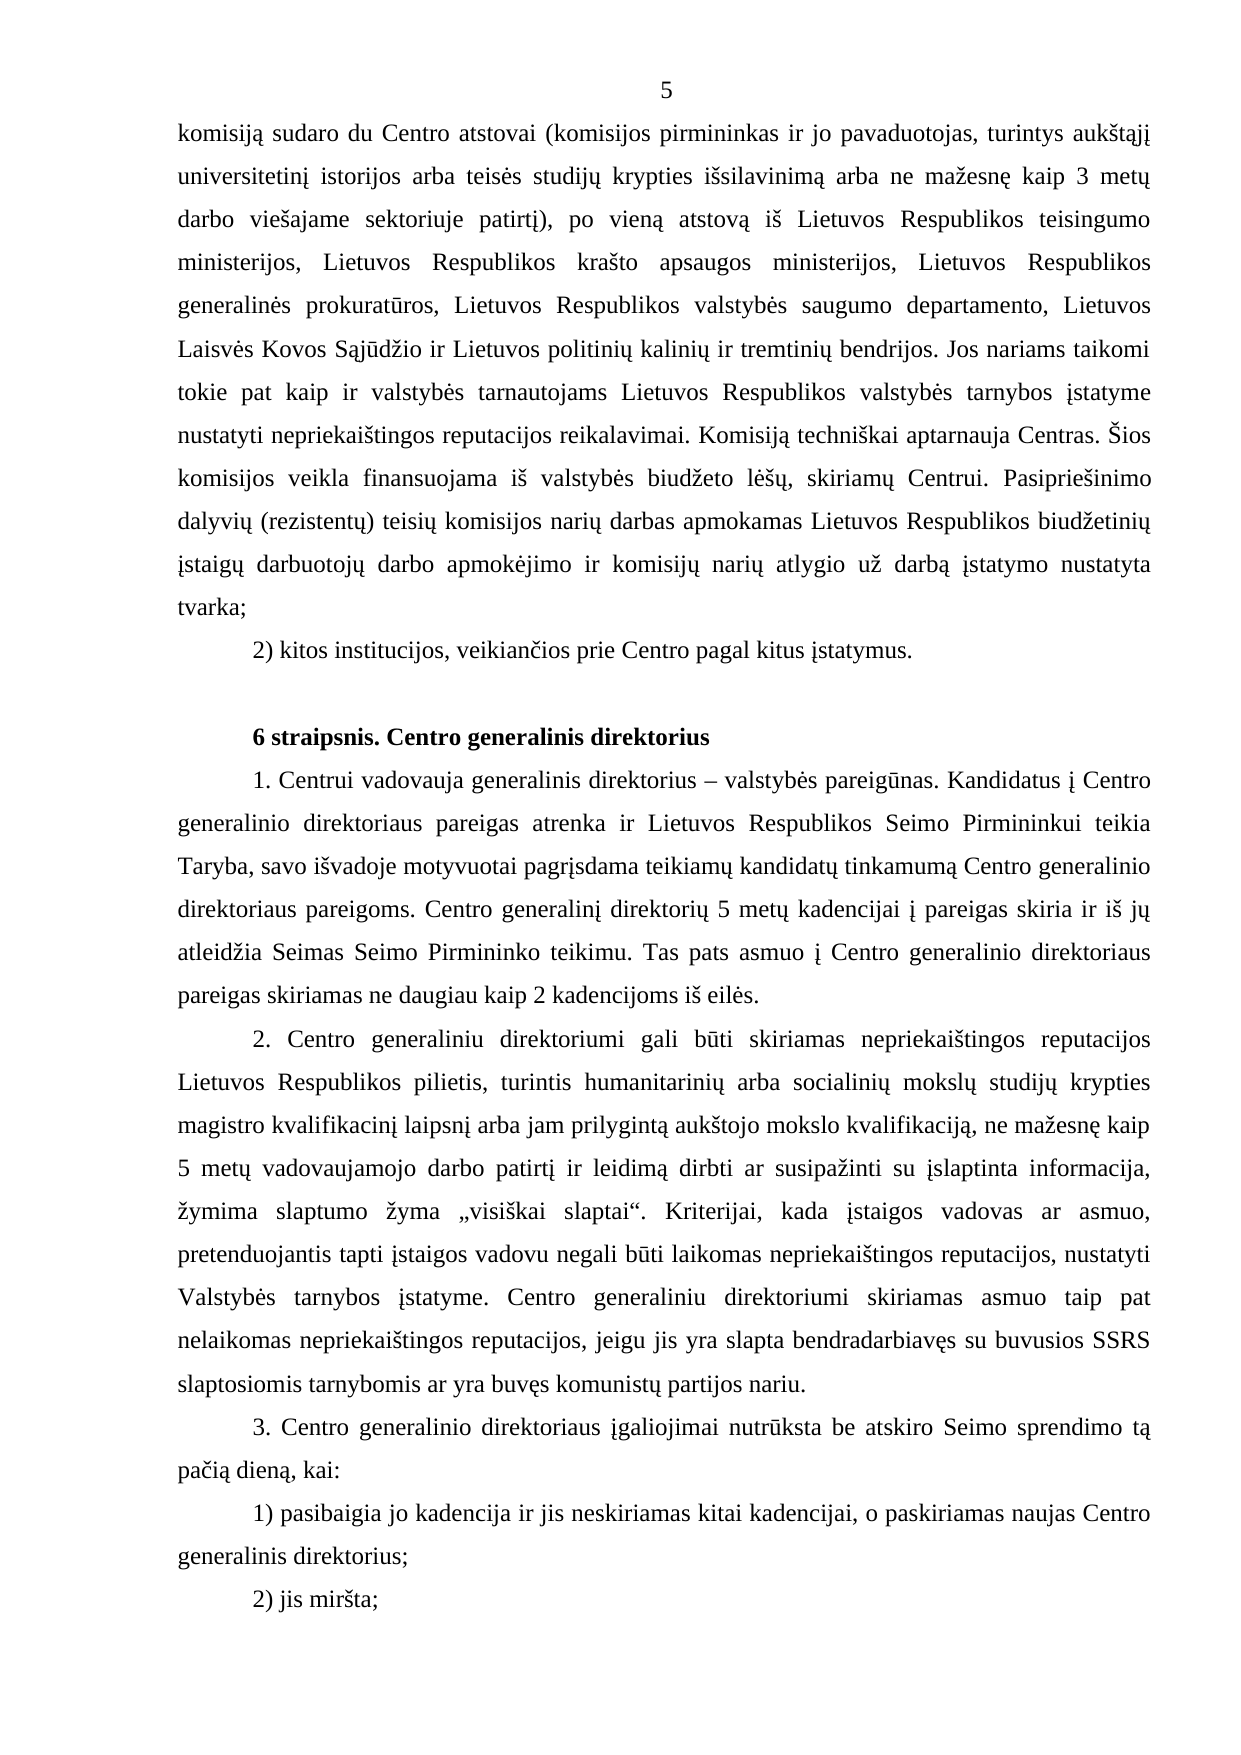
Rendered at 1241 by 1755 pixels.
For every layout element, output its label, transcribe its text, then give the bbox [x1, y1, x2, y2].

text 2) jis miršta; [177, 1584, 1152, 1613]
text 6 straipsnis. Centro generalinis direktorius [177, 722, 1152, 751]
text 3. Centro generalinio direktoriaus įgaliojimai nutrūksta be atskiro Seimo sprendimo tą pačią dieną, kai: [177, 1412, 1152, 1484]
text 1. Centrui vadovauja generalinis direktorius – valstybės pareigūnas. Kandidatus į Centro generalinio direktoriaus pareigas atrenka ir Lietuvos Respublikos Seimo Pirmininkui teikia Taryba, savo išvadoje motyvuotai pagrįsdama teikiamų kandidatų tinkamumą Centro generalinio direktoriaus pareigoms. Centro generalinį direktorių 5 metų kadencijai į pareigas skiria ir iš jų atleidžia Seimas Seimo Pirmininko teikimu. Tas pats asmuo į Centro generalinio direktoriaus pareigas skiriamas ne daugiau kaip 2 kadencijoms iš eilės. [177, 765, 1152, 1009]
text 2) kitos institucijos, veikiančios prie Centro pagal kitus įstatymus. [177, 636, 1152, 664]
text komisiją sudaro du Centro atstovai (komisijos pirmininkas ir jo pavaduotojas, turintys aukštąjį universitetinį istorijos arba teisės studijų krypties išsilavinimą arba ne mažesnę kaip 3 metų darbo viešajame sektoriuje patirtį), po vieną atstovą iš Lietuvos Respublikos teisingumo ministerijos, Lietuvos Respublikos krašto apsaugos ministerijos, Lietuvos Respublikos generalinės prokuratūros, Lietuvos Respublikos valstybės saugumo departamento, Lietuvos Laisvės Kovos Sąjūdžio ir Lietuvos politinių kalinių ir tremtinių bendrijos. Jos nariams taikomi tokie pat kaip ir valstybės tarnautojams Lietuvos Respublikos valstybės tarnybos įstatyme nustatyti nepriekaištingos reputacijos reikalavimai. Komisiją techniškai aptarnauja Centras. Šios komisijos veikla finansuojama iš valstybės biudžeto lėšų, skiriamų Centrui. Pasipriešinimo dalyvių (rezistentų) teisių komisijos narių darbas apmokamas Lietuvos Respublikos biudžetinių įstaigų darbuotojų darbo apmokėjimo ir komisijų narių atlygio už darbą įstatymo nustatyta tvarka; [177, 118, 1152, 621]
text 1) pasibaigia jo kadencija ir jis neskiriamas kitai kadencijai, o paskiriamas naujas Centro generalinis direktorius; [177, 1498, 1152, 1570]
text 2. Centro generaliniu direktoriumi gali būti skiriamas nepriekaištingos reputacijos Lietuvos Respublikos pilietis, turintis humanitarinių arba socialinių mokslų studijų krypties magistro kvalifikacinį laipsnį arba jam prilygintą aukštojo mokslo kvalifikaciją, ne mažesnę kaip 5 metų vadovaujamojo darbo patirtį ir leidimą dirbti ar susipažinti su įslaptinta informacija, žymima slaptumo žyma „visiškai slaptai“. Kriterijai, kada įstaigos vadovas ar asmuo, pretenduojantis tapti įstaigos vadovu negali būti laikomas nepriekaištingos reputacijos, nustatyti Valstybės tarnybos įstatyme. Centro generaliniu direktoriumi skiriamas asmuo taip pat nelaikomas nepriekaištingos reputacijos, jeigu jis yra slapta bendradarbiavęs su buvusios SSRS slaptosiomis tarnybomis ar yra buvęs komunistų partijos nariu. [177, 1024, 1152, 1397]
